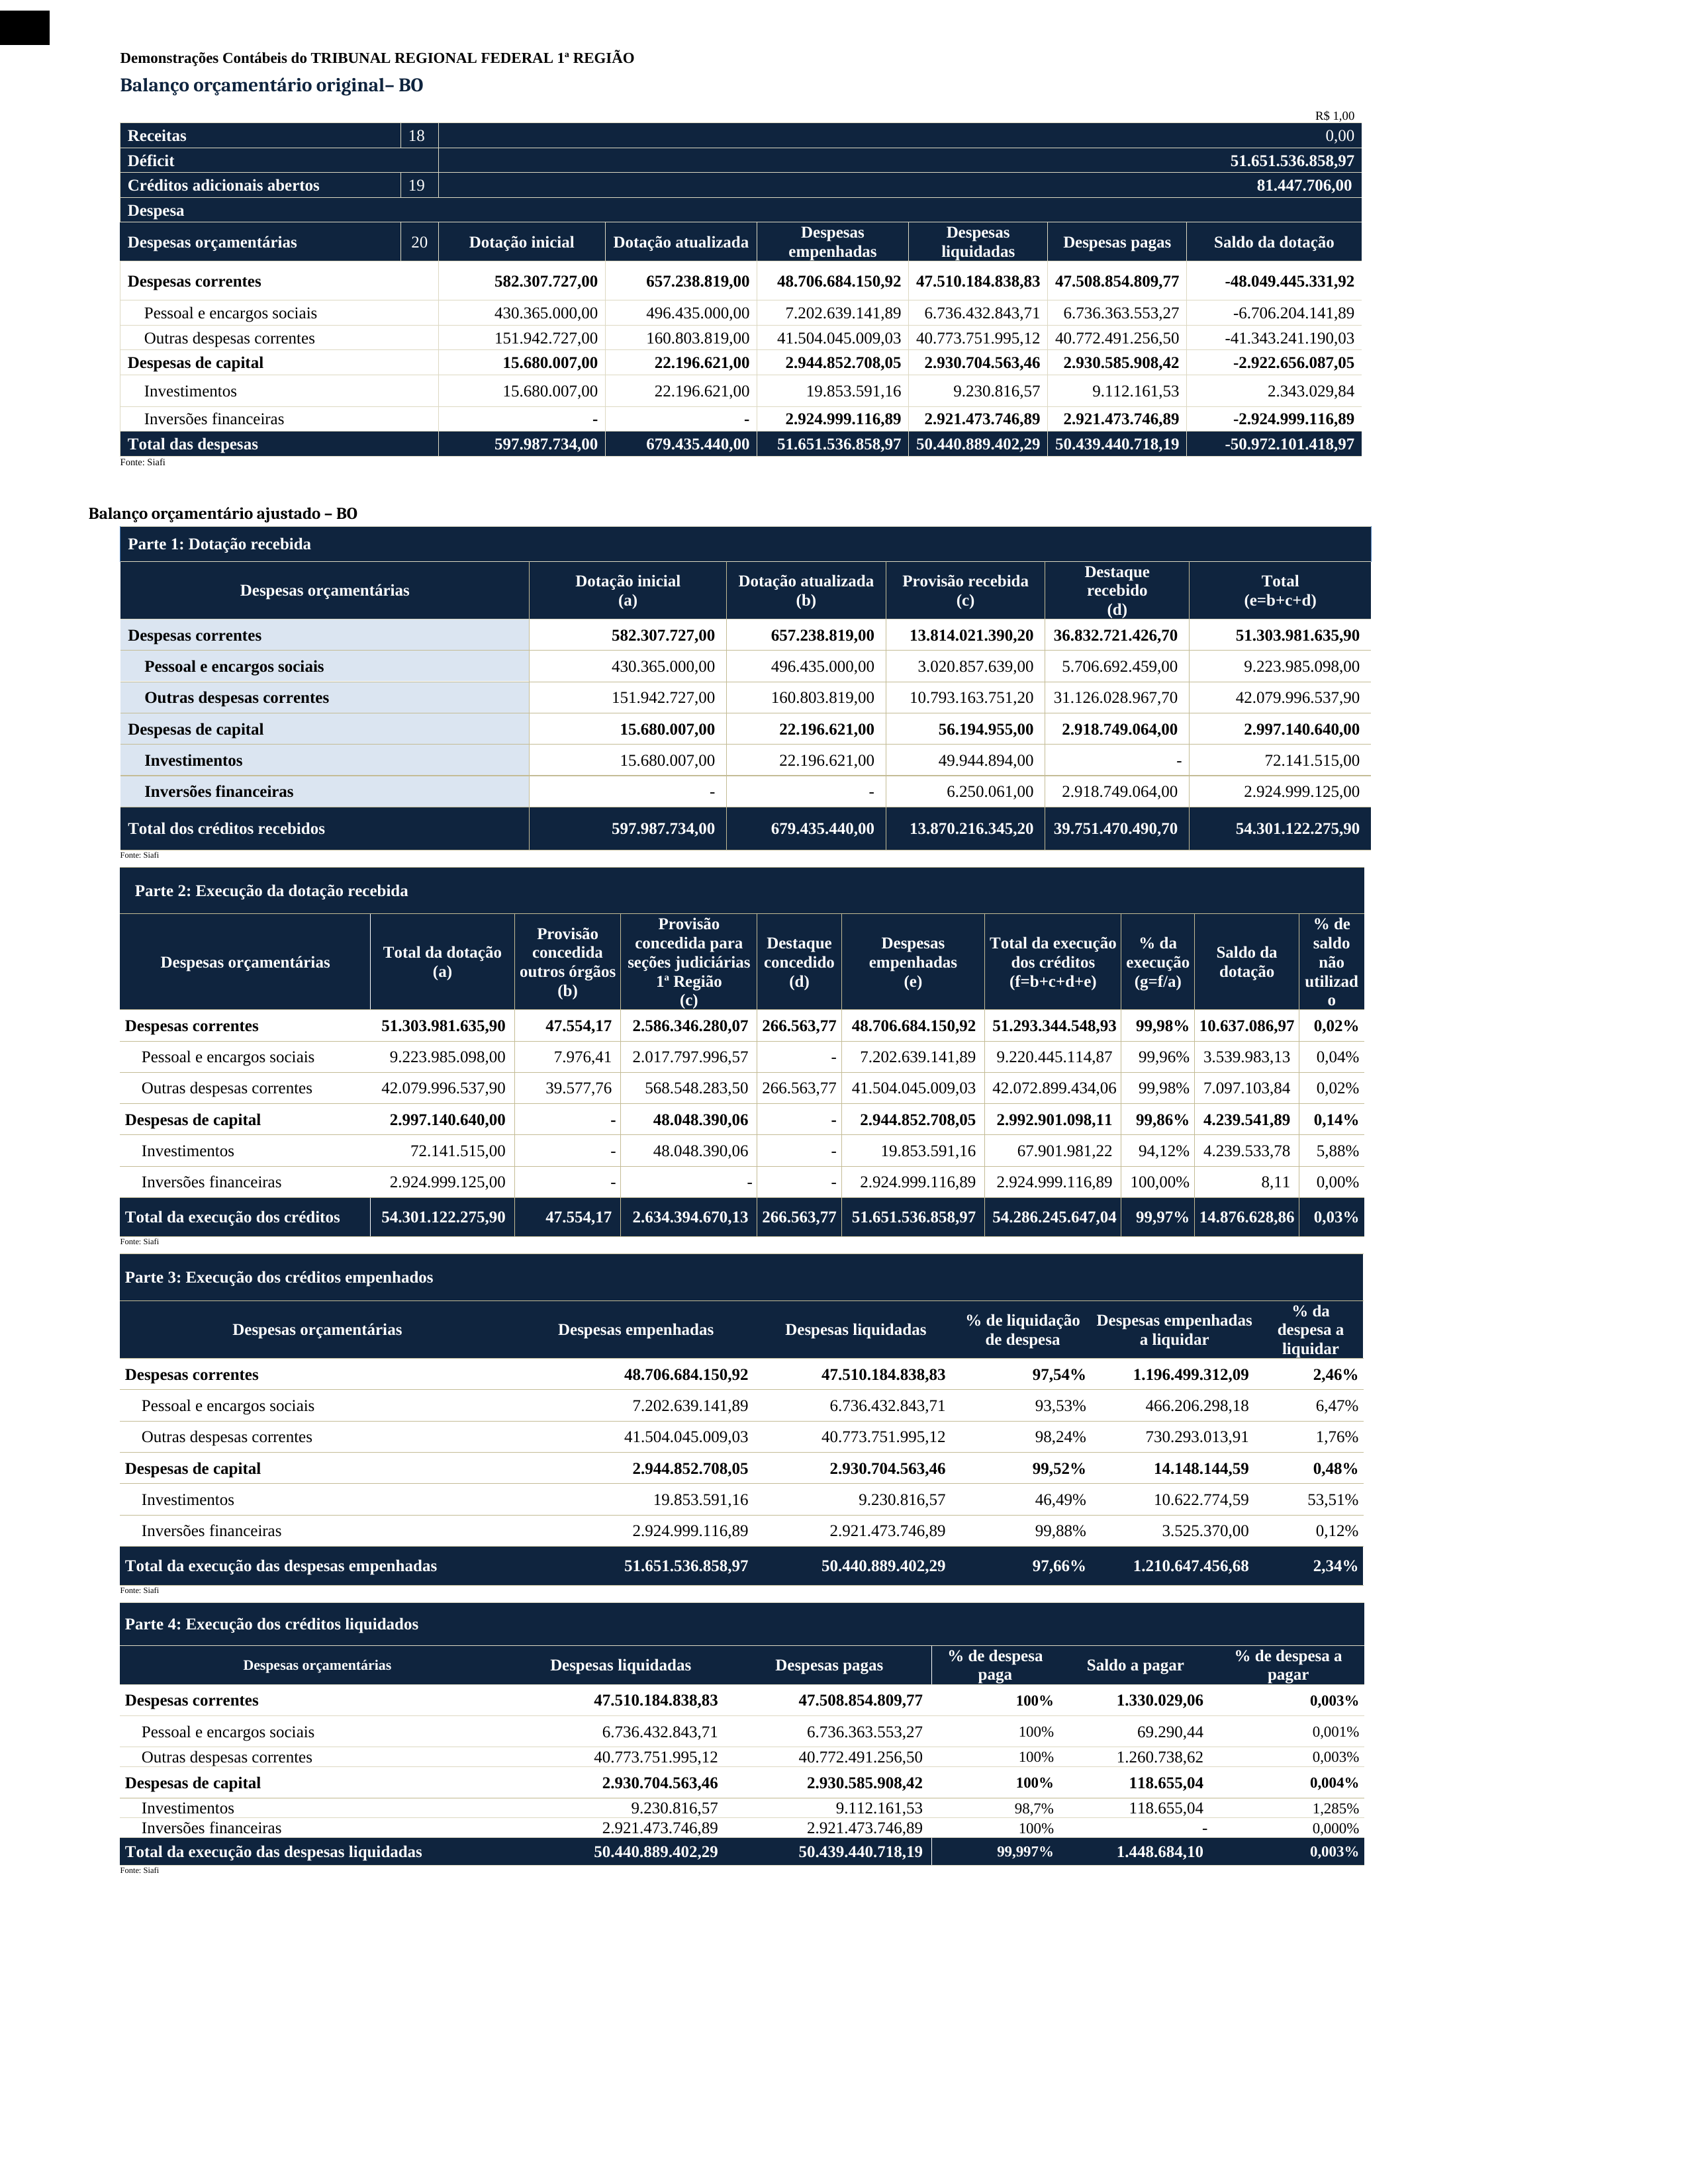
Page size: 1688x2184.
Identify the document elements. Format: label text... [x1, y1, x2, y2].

table_cell 99,997% [932, 1838, 1058, 1865]
table_cell 0,02% [1299, 1073, 1364, 1103]
table_cell -2.922.656.087,05 [1187, 350, 1362, 375]
table_cell 48.706.684.150,92 [514, 1359, 757, 1389]
table_cell Total da execução das despesas empenhadas [120, 1547, 514, 1585]
table_cell 582.307.727,00 [530, 619, 726, 650]
table_cell Destaque concedido (d) [757, 914, 841, 1009]
table_cell 0,04% [1299, 1042, 1364, 1072]
table_cell 2.634.394.670,13 [621, 1198, 757, 1236]
table_cell Provisão concedida outros órgãos (b) [515, 914, 620, 1009]
table_cell 40.773.751.995,12 [514, 1747, 727, 1766]
table_cell Despesas correntes [120, 261, 438, 300]
table_cell 6.736.432.843,71 [757, 1390, 955, 1421]
table_cell Pessoal e encargos sociais [120, 1716, 514, 1747]
table_cell 2.921.473.746,89 [727, 1818, 931, 1837]
table_cell 496.435.000,00 [727, 651, 886, 681]
table_cell - [1045, 745, 1189, 775]
table_cell 99,96% [1121, 1042, 1194, 1072]
table_cell Despesas orçamentárias [120, 1301, 514, 1358]
table_cell Despesas empenhadas (e) [842, 914, 984, 1009]
table_cell 19.853.591,16 [757, 375, 908, 406]
table_cell 41.504.045.009,03 [757, 326, 908, 349]
table_cell 0,02% [1299, 1010, 1364, 1040]
table_cell - [606, 407, 757, 431]
table_cell 98,7% [932, 1799, 1058, 1817]
table_cell 13.870.216.345,20 [886, 807, 1045, 850]
table_cell 9.223.985.098,00 [371, 1042, 514, 1072]
table_cell Despesas correntes [120, 1359, 514, 1389]
table_cell 0,00% [1299, 1167, 1364, 1197]
table_cell 99,97% [1121, 1198, 1194, 1236]
table_cell 2.944.852.708,05 [842, 1104, 984, 1134]
table_cell 6.736.432.843,71 [909, 300, 1047, 325]
table_cell Despesas liquidadas [757, 1301, 955, 1358]
table_cell 100% [932, 1747, 1058, 1766]
table_cell 0,14% [1299, 1104, 1364, 1134]
table_cell 1,76% [1258, 1422, 1363, 1452]
table_cell 4.239.533,78 [1195, 1135, 1299, 1166]
table_cell Investimentos [120, 1484, 514, 1514]
table_cell Dotação atualizada (b) [727, 562, 886, 619]
table_cell Pessoal e encargos sociais [120, 300, 438, 325]
table_cell Saldo da dotação [1195, 914, 1299, 1009]
table_cell 49.944.894,00 [886, 745, 1045, 775]
table_cell Despesas de capital [120, 713, 529, 744]
table_cell 597.987.734,00 [439, 432, 605, 456]
table_cell Créditos adicionais abertos [120, 173, 400, 197]
table_cell Investimentos [120, 1135, 370, 1166]
table_cell 50.440.889.402,29 [514, 1838, 727, 1865]
table_cell 266.563,77 [757, 1198, 841, 1236]
table_cell 2.921.473.746,89 [514, 1818, 727, 1837]
table_cell Inversões financeiras [120, 1516, 514, 1546]
table_cell 2.918.749.064,00 [1045, 713, 1189, 744]
table_cell Despesas correntes [120, 1685, 514, 1715]
table_cell Pessoal e encargos sociais [120, 651, 529, 681]
table_cell 81.447.706,00 [439, 173, 1362, 197]
table_cell 31.126.028.967,70 [1045, 682, 1189, 713]
table_cell 6.736.363.553,27 [727, 1716, 931, 1747]
table_cell 53,51% [1258, 1484, 1363, 1514]
table_header Parte 2: Execução da dotação recebida [120, 868, 1308, 913]
table_cell 48.706.684.150,92 [757, 261, 908, 300]
subtitle Balanço orçamentário ajustado – BO [89, 504, 1590, 523]
table_cell 266.563,77 [757, 1073, 841, 1103]
table_cell 51.651.536.858,97 [842, 1198, 984, 1236]
table_cell 7.202.639.141,89 [757, 300, 908, 325]
text Fonte: Siafi [120, 1586, 1590, 1600]
table_cell Outras despesas correntes [120, 1073, 370, 1103]
table_cell 22.196.621,00 [606, 375, 757, 406]
table_cell 41.504.045.009,03 [514, 1422, 757, 1452]
table_cell 9.230.816,57 [514, 1799, 727, 1817]
table_cell 151.942.727,00 [530, 682, 726, 713]
table_cell 67.901.981,22 [985, 1135, 1121, 1166]
table_cell 22.196.621,00 [606, 350, 757, 375]
table_cell 99,98% [1121, 1010, 1194, 1040]
table_cell Total das despesas [120, 432, 438, 456]
table_cell 39.577,76 [515, 1073, 620, 1103]
table_cell - [621, 1167, 757, 1197]
table_cell 42.079.996.537,90 [1190, 682, 1371, 713]
table_cell 15.680.007,00 [439, 375, 605, 406]
table_cell 51.303.981.635,90 [371, 1010, 514, 1040]
table_cell Saldo da dotação [1187, 222, 1362, 261]
table_cell 42.072.899.434,06 [985, 1073, 1121, 1103]
table_cell 47.510.184.838,83 [757, 1359, 955, 1389]
table_cell Inversões financeiras [120, 1167, 370, 1197]
table_cell 97,54% [955, 1359, 1091, 1389]
table_cell - [757, 1167, 841, 1197]
table_cell - [757, 1104, 841, 1134]
table_cell 597.987.734,00 [530, 807, 726, 850]
table_cell - [439, 407, 605, 431]
table_cell 48.048.390,06 [621, 1135, 757, 1166]
table_cell 51.651.536.858,97 [439, 148, 1362, 172]
table_cell 0,48% [1258, 1453, 1363, 1483]
table_cell 9.230.816,57 [909, 375, 1047, 406]
table_cell Despesas correntes [120, 1010, 370, 1040]
table_cell 1.330.029,06 [1058, 1685, 1212, 1715]
table_cell 0,12% [1258, 1516, 1363, 1546]
table_cell 118.655,04 [1058, 1799, 1212, 1817]
table_cell 54.301.122.275,90 [371, 1198, 514, 1236]
table_cell 9.112.161,53 [727, 1799, 931, 1817]
table_cell 56.194.955,00 [886, 713, 1045, 744]
table_cell 100% [932, 1716, 1058, 1747]
table_cell 9.112.161,53 [1048, 375, 1186, 406]
table_cell Total (e=b+c+d) [1190, 562, 1371, 619]
table_cell Inversões financeiras [120, 1818, 514, 1837]
table_cell 2.930.704.563,46 [757, 1453, 955, 1483]
table_cell 2.924.999.125,00 [1190, 776, 1371, 807]
table_cell 0,003% [1212, 1685, 1364, 1715]
table_cell Despesas de capital [120, 350, 438, 375]
table_cell Receitas [120, 123, 400, 148]
table_cell 3.020.857.639,00 [886, 651, 1045, 681]
table_cell 2.924.999.116,89 [757, 407, 908, 431]
table_cell 2.930.585.908,42 [727, 1767, 931, 1797]
table_cell 97,66% [955, 1547, 1091, 1585]
table_cell 266.563,77 [757, 1010, 841, 1040]
table_cell 41.504.045.009,03 [842, 1073, 984, 1103]
table_cell % da despesa a liquidar [1258, 1301, 1363, 1358]
table_header Parte 1: Dotação recebida [120, 527, 1371, 561]
table_cell 2.944.852.708,05 [757, 350, 908, 375]
table_cell -41.343.241.190,03 [1187, 326, 1362, 349]
table_header Parte 3: Execução dos créditos empenhados [120, 1254, 1258, 1300]
table_cell 15.680.007,00 [530, 713, 726, 744]
table_cell 18 [401, 123, 438, 148]
table_cell 1,285% [1212, 1799, 1364, 1817]
table_cell Total da dotação (a) [371, 914, 514, 1009]
table_cell 54.301.122.275,90 [1190, 807, 1371, 850]
table_cell - [757, 1042, 841, 1072]
table_header [1308, 868, 1364, 913]
table_cell 2.921.473.746,89 [1048, 407, 1186, 431]
table_cell 1.210.647.456,68 [1091, 1547, 1258, 1585]
table_cell 10.637.086,97 [1195, 1010, 1299, 1040]
table_cell 9.220.445.114,87 [985, 1042, 1121, 1072]
table_cell 7.202.639.141,89 [514, 1390, 757, 1421]
table_cell 10.622.774,59 [1091, 1484, 1258, 1514]
text Fonte: Siafi [120, 850, 1590, 864]
table_header Parte 4: Execução dos créditos liquidados [120, 1603, 1212, 1645]
table_cell 6.250.061,00 [886, 776, 1045, 807]
table_cell Despesas pagas [1048, 222, 1186, 261]
table_cell 2.924.999.125,00 [371, 1167, 514, 1197]
table_cell Dotação inicial [439, 222, 605, 261]
table_cell 50.440.889.402,29 [909, 432, 1047, 456]
table_cell - [515, 1167, 620, 1197]
table_cell 2.921.473.746,89 [909, 407, 1047, 431]
table_cell 10.793.163.751,20 [886, 682, 1045, 713]
table_cell Despesas orçamentárias [120, 562, 529, 619]
table_cell 568.548.283,50 [621, 1073, 757, 1103]
table_cell Despesas empenhadas [757, 222, 908, 261]
table_cell 47.510.184.838,83 [514, 1685, 727, 1715]
table_cell 99,52% [955, 1453, 1091, 1483]
table_cell Despesas pagas [727, 1646, 931, 1684]
table_cell 13.814.021.390,20 [886, 619, 1045, 650]
table_cell % de saldo não utilizado [1299, 914, 1364, 1009]
table_cell 14.148.144,59 [1091, 1453, 1258, 1483]
table_cell 679.435.440,00 [606, 432, 757, 456]
table_cell 0,001% [1212, 1716, 1364, 1747]
table_cell 2,34% [1258, 1547, 1363, 1585]
table_cell 2.586.346.280,07 [621, 1010, 757, 1040]
table_cell 466.206.298,18 [1091, 1390, 1258, 1421]
table_cell Total dos créditos recebidos [120, 807, 529, 850]
table_cell 7.202.639.141,89 [842, 1042, 984, 1072]
text Fonte: Siafi [120, 457, 1590, 474]
table_cell 36.832.721.426,70 [1045, 619, 1189, 650]
table_cell % de despesa a pagar [1212, 1646, 1364, 1684]
table_cell 2.930.704.563,46 [909, 350, 1047, 375]
table_cell 9.223.985.098,00 [1190, 651, 1371, 681]
table_cell 6,47% [1258, 1390, 1363, 1421]
table_header [1258, 1254, 1363, 1300]
table_cell Despesas orçamentárias [120, 914, 370, 1009]
table_cell 430.365.000,00 [439, 300, 605, 325]
table_cell Despesas liquidadas [909, 222, 1047, 261]
table_cell 2.921.473.746,89 [757, 1516, 955, 1546]
table_cell -6.706.204.141,89 [1187, 300, 1362, 325]
table_cell 5,88% [1299, 1135, 1364, 1166]
table_cell Outras despesas correntes [120, 1747, 514, 1766]
table_cell 2.017.797.996,57 [621, 1042, 757, 1072]
table_cell - [727, 776, 886, 807]
table_cell 7.097.103,84 [1195, 1073, 1299, 1103]
table_cell 100,00% [1121, 1167, 1194, 1197]
table_cell Pessoal e encargos sociais [120, 1390, 514, 1421]
table_header [1212, 1603, 1364, 1645]
table_cell 7.976,41 [515, 1042, 620, 1072]
table_cell 47.554,17 [515, 1198, 620, 1236]
table_cell 94,12% [1121, 1135, 1194, 1166]
table_cell 679.435.440,00 [727, 807, 886, 850]
table_cell Total da execução dos créditos (f=b+c+d+e) [985, 914, 1121, 1009]
table_cell 50.439.440.718,19 [1048, 432, 1186, 456]
table_cell 40.773.751.995,12 [757, 1422, 955, 1452]
table_cell - [515, 1135, 620, 1166]
table_cell 0,004% [1212, 1767, 1364, 1797]
text Fonte: Siafi [120, 1866, 1590, 1880]
table_cell 15.680.007,00 [530, 745, 726, 775]
table_cell 14.876.628,86 [1195, 1198, 1299, 1236]
table_cell 51.651.536.858,97 [757, 432, 908, 456]
table_cell 151.942.727,00 [439, 326, 605, 349]
table_cell 51.651.536.858,97 [514, 1547, 757, 1585]
table_cell Inversões financeiras [120, 776, 529, 807]
table_cell 2.997.140.640,00 [371, 1104, 514, 1134]
table_cell 2.343.029,84 [1187, 375, 1362, 406]
table_cell 47.554,17 [515, 1010, 620, 1040]
table_cell Investimentos [120, 1799, 514, 1817]
table_cell 8,11 [1195, 1167, 1299, 1197]
table_cell Outras despesas correntes [120, 326, 438, 349]
table_cell 2,46% [1258, 1359, 1363, 1389]
table_cell -2.924.999.116,89 [1187, 407, 1362, 431]
table_cell 2.924.999.116,89 [842, 1167, 984, 1197]
table_cell Despesas orçamentárias [120, 222, 400, 261]
table_cell 118.655,04 [1058, 1767, 1212, 1797]
table_cell -48.049.445.331,92 [1187, 261, 1362, 300]
table_cell Despesas liquidadas [514, 1646, 727, 1684]
table_cell Total da execução dos créditos [120, 1198, 370, 1236]
table_cell 93,53% [955, 1390, 1091, 1421]
table_cell 2.924.999.116,89 [514, 1516, 757, 1546]
table_cell Pessoal e encargos sociais [120, 1042, 370, 1072]
table_cell Destaque recebido (d) [1045, 562, 1189, 619]
table_cell 657.238.819,00 [727, 619, 886, 650]
subtitle Balanço orçamentário original– BO [120, 75, 1590, 97]
table_cell 6.736.432.843,71 [514, 1716, 727, 1747]
table_cell Despesas empenhadas [514, 1301, 757, 1358]
table_cell 2.997.140.640,00 [1190, 713, 1371, 744]
table_cell 42.079.996.537,90 [371, 1073, 514, 1103]
table_cell 496.435.000,00 [606, 300, 757, 325]
table_cell 50.440.889.402,29 [757, 1547, 955, 1585]
table_cell 99,98% [1121, 1073, 1194, 1103]
table_cell Provisão concedida para seções judiciárias 1ª Região (c) [621, 914, 757, 1009]
table_cell 1.260.738,62 [1058, 1747, 1212, 1766]
table_cell 54.286.245.647,04 [985, 1198, 1121, 1236]
table_cell Despesas empenhadas a liquidar [1091, 1301, 1258, 1358]
table_cell 48.706.684.150,92 [842, 1010, 984, 1040]
table_cell 3.525.370,00 [1091, 1516, 1258, 1546]
table_cell 160.803.819,00 [606, 326, 757, 349]
table_cell 2.992.901.098,11 [985, 1104, 1121, 1134]
table_cell 50.439.440.718,19 [727, 1838, 931, 1865]
table_cell 2.918.749.064,00 [1045, 776, 1189, 807]
table_cell 19.853.591,16 [514, 1484, 757, 1514]
table_cell 160.803.819,00 [727, 682, 886, 713]
table_cell - [1058, 1818, 1212, 1837]
table_cell % de liquidação de despesa [955, 1301, 1091, 1358]
table_cell 5.706.692.459,00 [1045, 651, 1189, 681]
table_header R$ 1,00 [120, 109, 1362, 122]
table_cell Despesas de capital [120, 1767, 514, 1797]
table_cell 99,86% [1121, 1104, 1194, 1134]
table_cell - [515, 1104, 620, 1134]
table_cell 39.751.470.490,70 [1045, 807, 1189, 850]
table_cell 1.196.499.312,09 [1091, 1359, 1258, 1389]
table_cell 99,88% [955, 1516, 1091, 1546]
table_cell Despesas correntes [120, 619, 529, 650]
table_cell 15.680.007,00 [439, 350, 605, 375]
table_cell 730.293.013,91 [1091, 1422, 1258, 1452]
table_cell 0,003% [1212, 1838, 1364, 1865]
table_cell 69.290,44 [1058, 1716, 1212, 1747]
table_cell -50.972.101.418,97 [1187, 432, 1362, 456]
table_cell 40.772.491.256,50 [727, 1747, 931, 1766]
table_cell 47.508.854.809,77 [1048, 261, 1186, 300]
table_cell 100% [932, 1767, 1058, 1797]
table_cell Outras despesas correntes [120, 1422, 514, 1452]
table_cell 9.230.816,57 [757, 1484, 955, 1514]
table_cell 22.196.621,00 [727, 745, 886, 775]
table_cell 0,03% [1299, 1198, 1364, 1236]
text Fonte: Siafi [120, 1237, 1590, 1251]
table_cell 40.773.751.995,12 [909, 326, 1047, 349]
table_cell 0,003% [1212, 1747, 1364, 1766]
table_cell - [757, 1135, 841, 1166]
table_cell 4.239.541,89 [1195, 1104, 1299, 1134]
table_cell 51.303.981.635,90 [1190, 619, 1371, 650]
table_cell Investimentos [120, 745, 529, 775]
table_cell 582.307.727,00 [439, 261, 605, 300]
table_cell % da execução (g=f/a) [1121, 914, 1194, 1009]
table_cell Total da execução das despesas liquidadas [120, 1838, 514, 1865]
table_cell 2.944.852.708,05 [514, 1453, 757, 1483]
table_cell 47.508.854.809,77 [727, 1685, 931, 1715]
table_cell 47.510.184.838,83 [909, 261, 1047, 300]
table_cell Déficit [120, 148, 438, 172]
table_cell Dotação inicial (a) [530, 562, 726, 619]
table_cell Despesas de capital [120, 1453, 514, 1483]
table_cell 51.293.344.548,93 [985, 1010, 1121, 1040]
table_cell 0,000% [1212, 1818, 1364, 1837]
table_cell 3.539.983,13 [1195, 1042, 1299, 1072]
table_cell 0,00 [439, 123, 1362, 148]
table_cell 19.853.591,16 [842, 1135, 984, 1166]
table_cell 657.238.819,00 [606, 261, 757, 300]
table_cell 72.141.515,00 [371, 1135, 514, 1166]
table_cell - [530, 776, 726, 807]
table_cell % de despesa paga [932, 1646, 1058, 1684]
table_cell 6.736.363.553,27 [1048, 300, 1186, 325]
table_cell 19 [401, 173, 438, 197]
table_cell Despesas orçamentárias [120, 1646, 514, 1684]
table_cell 22.196.621,00 [727, 713, 886, 744]
table_cell 46,49% [955, 1484, 1091, 1514]
table_cell Inversões financeiras [120, 407, 438, 431]
table_cell 98,24% [955, 1422, 1091, 1452]
table_cell 100% [932, 1818, 1058, 1837]
table_cell 72.141.515,00 [1190, 745, 1371, 775]
table_cell Despesa [120, 198, 1362, 222]
table_cell Provisão recebida (c) [886, 562, 1045, 619]
table_cell 48.048.390,06 [621, 1104, 757, 1134]
table_cell 1.448.684,10 [1058, 1838, 1212, 1865]
table_cell Saldo a pagar [1058, 1646, 1212, 1684]
table_cell 430.365.000,00 [530, 651, 726, 681]
table_cell 100% [932, 1685, 1058, 1715]
table_cell 2.930.704.563,46 [514, 1767, 727, 1797]
table_cell 2.924.999.116,89 [985, 1167, 1121, 1197]
table_cell Despesas de capital [120, 1104, 370, 1134]
table_cell Outras despesas correntes [120, 682, 529, 713]
table_cell Investimentos [120, 375, 438, 406]
table_cell 2.930.585.908,42 [1048, 350, 1186, 375]
table_cell Dotação atualizada [606, 222, 757, 261]
table_cell 40.772.491.256,50 [1048, 326, 1186, 349]
table_cell 20 [401, 222, 438, 261]
